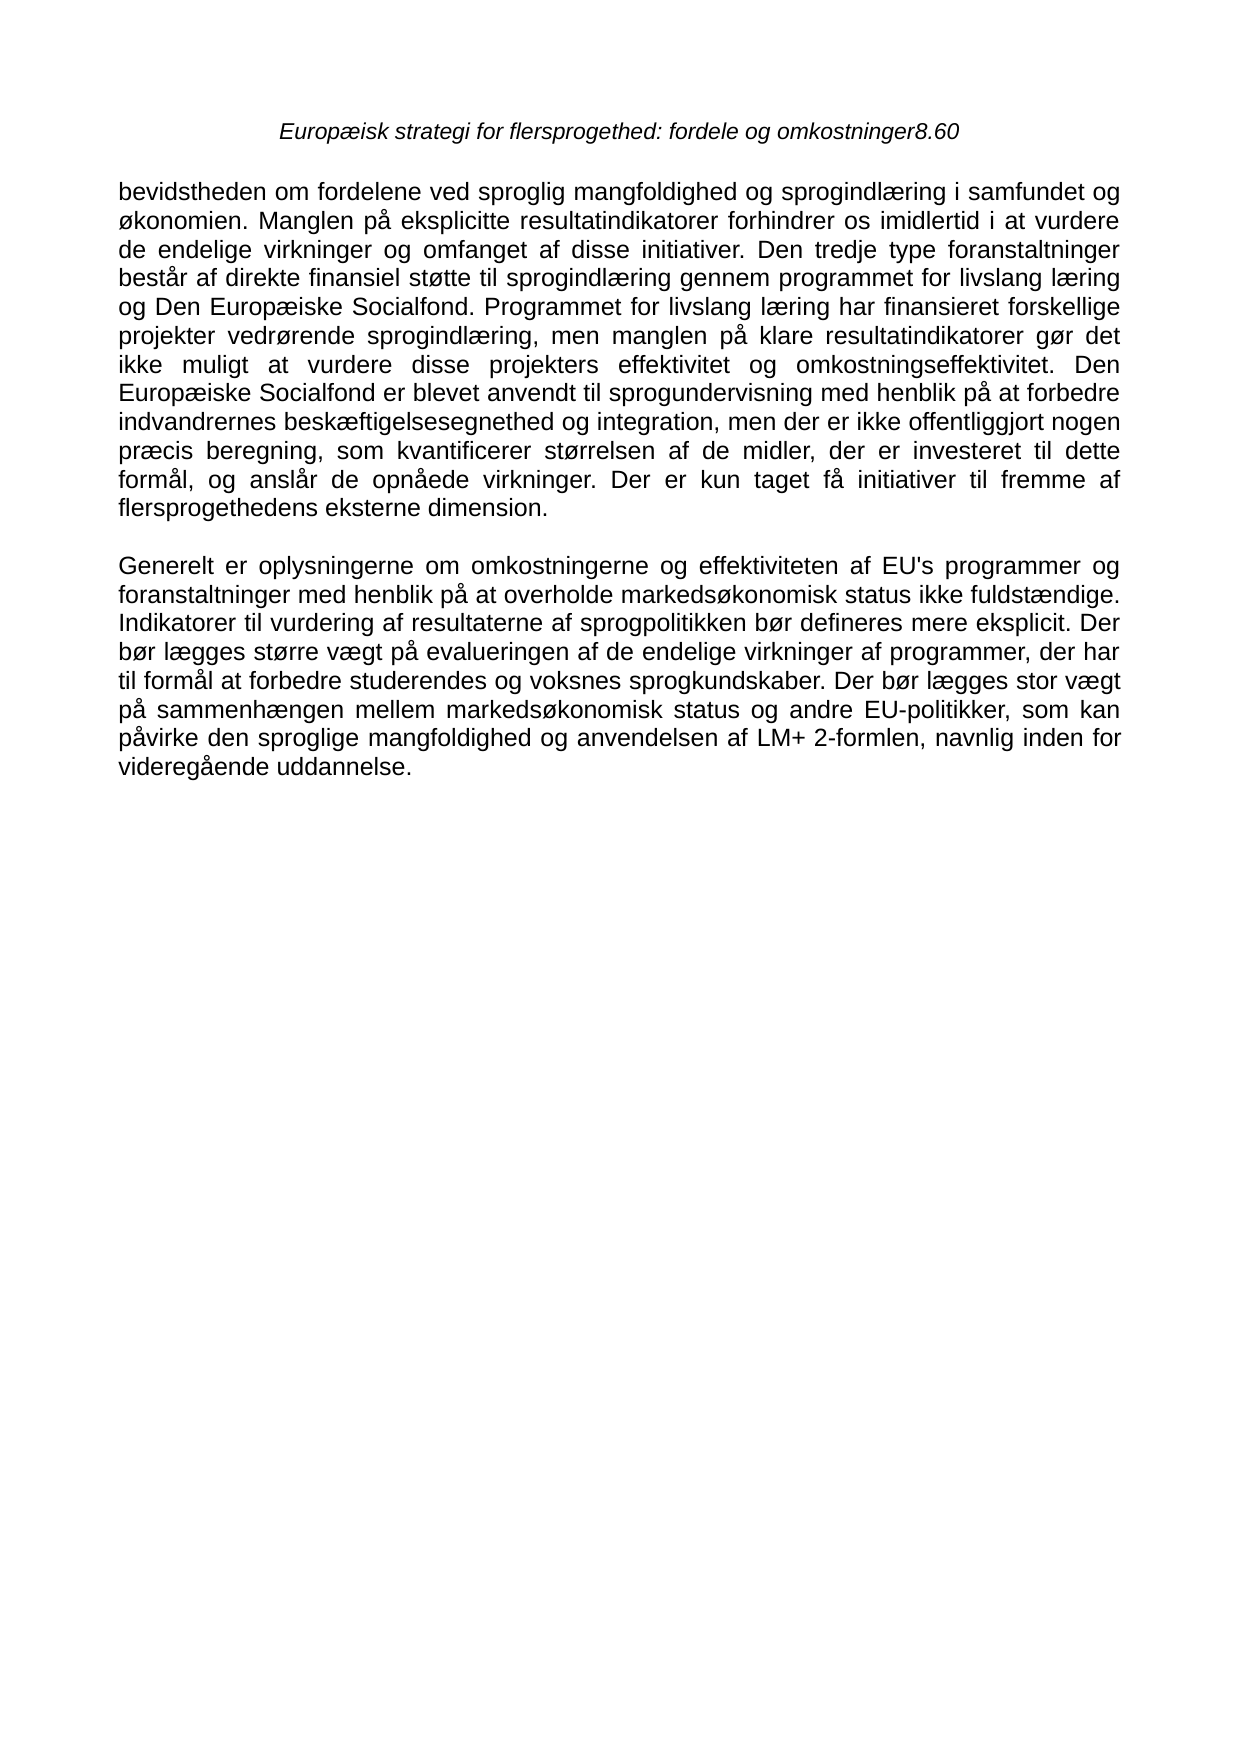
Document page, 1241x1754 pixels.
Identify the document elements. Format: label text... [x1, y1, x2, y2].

text Generelt er oplysningerne om omkostningerne og effektiviteten af EU's programmer og foranstaltninger med henblik på at overholde markedsøkonomisk status ikke fuldstændige. Indikatorer til vurdering af resultaterne af sprogpolitikken bør defineres mere eksplicit. Der bør lægges større vægt på evalueringen af de endelige virkninger af programmer, der har til formål at forbedre studerendes og voksnes sprogkundskaber. Der bør lægges stor vægt på sammenhængen mellem markedsøkonomisk status og andre EU-politikker, som kan påvirke den sproglige mangfoldighed og anvendelsen af LM+ 2-formlen, navnlig inden for videregående uddannelse. [118, 551, 1122, 781]
text bevidstheden om fordelene ved sproglig mangfoldighed og sprogindlæring i samfundet og økonomien. Manglen på eksplicitte resultatindikatorer forhindrer os imidlertid i at vurdere de endelige virkninger og omfanget af disse initiativer. Den tredje type foranstaltninger består af direkte finansiel støtte til sprogindlæring gennem programmet for livslang læring og Den Europæiske Socialfond. Programmet for livslang læring har finansieret forskellige projekter vedrørende sprogindlæring, men manglen på klare resultatindikatorer gør det ikke muligt at vurdere disse projekters effektivitet og omkostningseffektivitet. Den Europæiske Socialfond er blevet anvendt til sprogundervisning med henblik på at forbedre indvandrernes beskæftigelsesegnethed og integration, men der er ikke offentliggjort nogen præcis beregning, som kvantificerer størrelsen af de midler, der er investeret til dette formål, og anslår de opnåede virkninger. Der er kun taget få initiativer til fremme af flersprogethedens eksterne dimension. [118, 177, 1122, 522]
